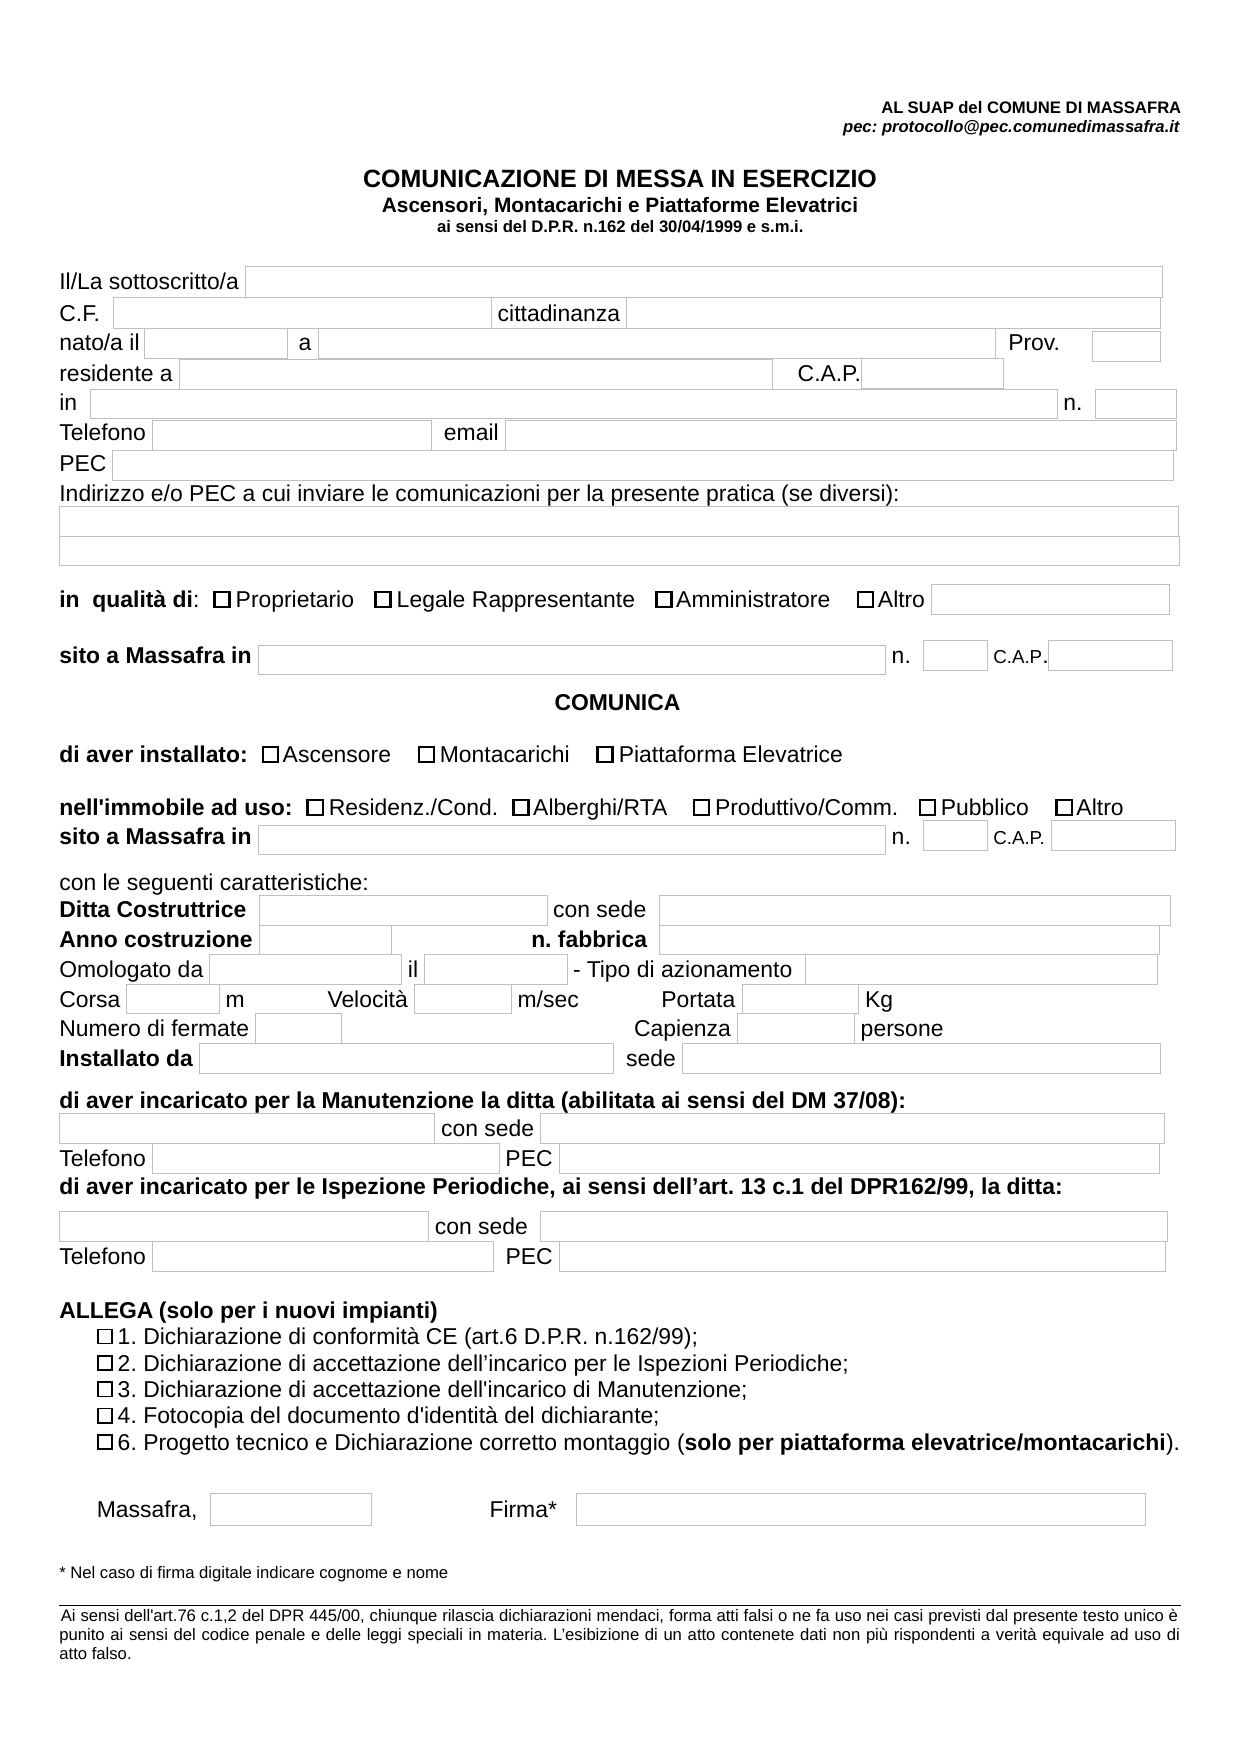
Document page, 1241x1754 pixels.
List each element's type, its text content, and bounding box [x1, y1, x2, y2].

text PEC [494, 1241, 559, 1271]
text a [288, 329, 318, 358]
text Residenz./Cond. [322, 794, 511, 821]
text Massafra, [97, 1493, 210, 1525]
text Ditta Costruttrice [59, 895, 259, 925]
text persone [855, 1013, 1181, 1043]
text Alberghi/RTA [528, 794, 691, 821]
text di aver incaricato per le Ispezione Periodiche, ai sensi dell’art. 13 c.1 del DPR162/99, la ditta: [59, 1173, 1181, 1199]
text con le seguenti caratteristiche: [59, 869, 1181, 895]
text Installato da [59, 1043, 199, 1073]
text Anno costruzione [59, 925, 259, 954]
text [1174, 450, 1181, 480]
text - Tipo di azionamento [568, 954, 805, 984]
text cittadinanza [492, 298, 626, 328]
text Produttivo/Comm. [708, 794, 917, 821]
text in qualità di: Proprietario Legale Rappresentante Amministratore Altro [59, 584, 931, 614]
text PEC [59, 450, 112, 480]
text Il/La sottoscritto/a [59, 266, 245, 297]
text con sede [548, 895, 659, 925]
text * Nel caso di firma digitale indicare cognome e nome [59, 1563, 1181, 1582]
text ALLEGA (solo per i nuovi impianti) [59, 1297, 1181, 1323]
text [1160, 925, 1181, 954]
text m/sec Portata [512, 984, 742, 1013]
text Pubblico [934, 794, 1054, 821]
text m Velocità [220, 984, 414, 1013]
list 6. Progetto tecnico e Dichiarazione corretto montaggio (solo per piattaforma elevatrice/montacarichi). [59, 1429, 1181, 1455]
text comunica [59, 689, 1181, 715]
text Capienza [342, 1013, 737, 1043]
text Corsa [59, 984, 126, 1013]
text con sede [435, 1113, 540, 1143]
text [1004, 358, 1181, 389]
text [1161, 297, 1181, 328]
text n. fabbrica [392, 925, 659, 954]
text 1. Dichiarazione di conformità CE (art.6 D.P.R. n.162/99); [97, 1323, 1181, 1350]
text 4. Fotocopia del documento d'identità del dichiarante; [97, 1402, 1181, 1429]
text n. [1058, 389, 1095, 418]
text PEC [500, 1143, 559, 1173]
text Montacarichi [433, 741, 595, 768]
text [1163, 266, 1181, 297]
text Telefono [59, 1242, 152, 1271]
text [1146, 1493, 1181, 1525]
text 3. Dichiarazione di accettazione dell'incarico di Manutenzione; [97, 1376, 1181, 1402]
text Indirizzo e/o PEC a cui inviare le comunicazioni per la presente pratica (se diversi): [59, 480, 1181, 506]
text Altro [1071, 794, 1179, 821]
text sito a Massafra in n. C.A.P. [59, 640, 1179, 674]
text in [59, 389, 90, 418]
text di aver incaricato per la Manutenzione la ditta (abilitata ai sensi del DM 37/08): [59, 1087, 1181, 1113]
text C.A.P. [773, 359, 861, 389]
text C.F. [59, 297, 113, 328]
text [1168, 1211, 1181, 1241]
text Firma* [372, 1493, 576, 1525]
text 2. Dichiarazione di accettazione dell’incarico per le Ispezioni Periodiche; [97, 1350, 1181, 1376]
text [1166, 1241, 1181, 1271]
text Telefono [59, 1144, 152, 1173]
text Prov. [996, 328, 1181, 358]
text [1165, 1113, 1181, 1143]
text Kg [859, 984, 1181, 1013]
text nato/a il [59, 328, 144, 358]
text Ai sensi dell'art.76 c.1,2 del DPR 445/00, chiunque rilascia dichiarazioni mendaci, forma atti falsi o ne fa uso nei casi previsti dal presente testo unico è punito ai sensi del codice penale e delle leggi speciali in materia. L’esibizione di un atto contenete dati non più rispondenti a verità equivale ad uso di atto falso. [59, 1606, 1181, 1663]
text con sede [429, 1211, 540, 1241]
text Omologato da [59, 954, 209, 984]
text [1177, 389, 1181, 418]
text Numero di fermate [59, 1013, 255, 1043]
text sito a Massafra in n. C.A.P. [59, 821, 1179, 854]
text sede [614, 1043, 682, 1073]
text [1160, 1143, 1181, 1173]
text [1161, 1043, 1181, 1073]
text nell'immobile ad uso: [59, 794, 305, 821]
text residente a [59, 358, 179, 389]
text di aver installato: [59, 741, 260, 768]
text Piattaforma Elevatrice [612, 741, 1181, 768]
text Ascensore [277, 741, 416, 768]
text Telefono email [59, 418, 1181, 450]
text il [402, 954, 424, 984]
